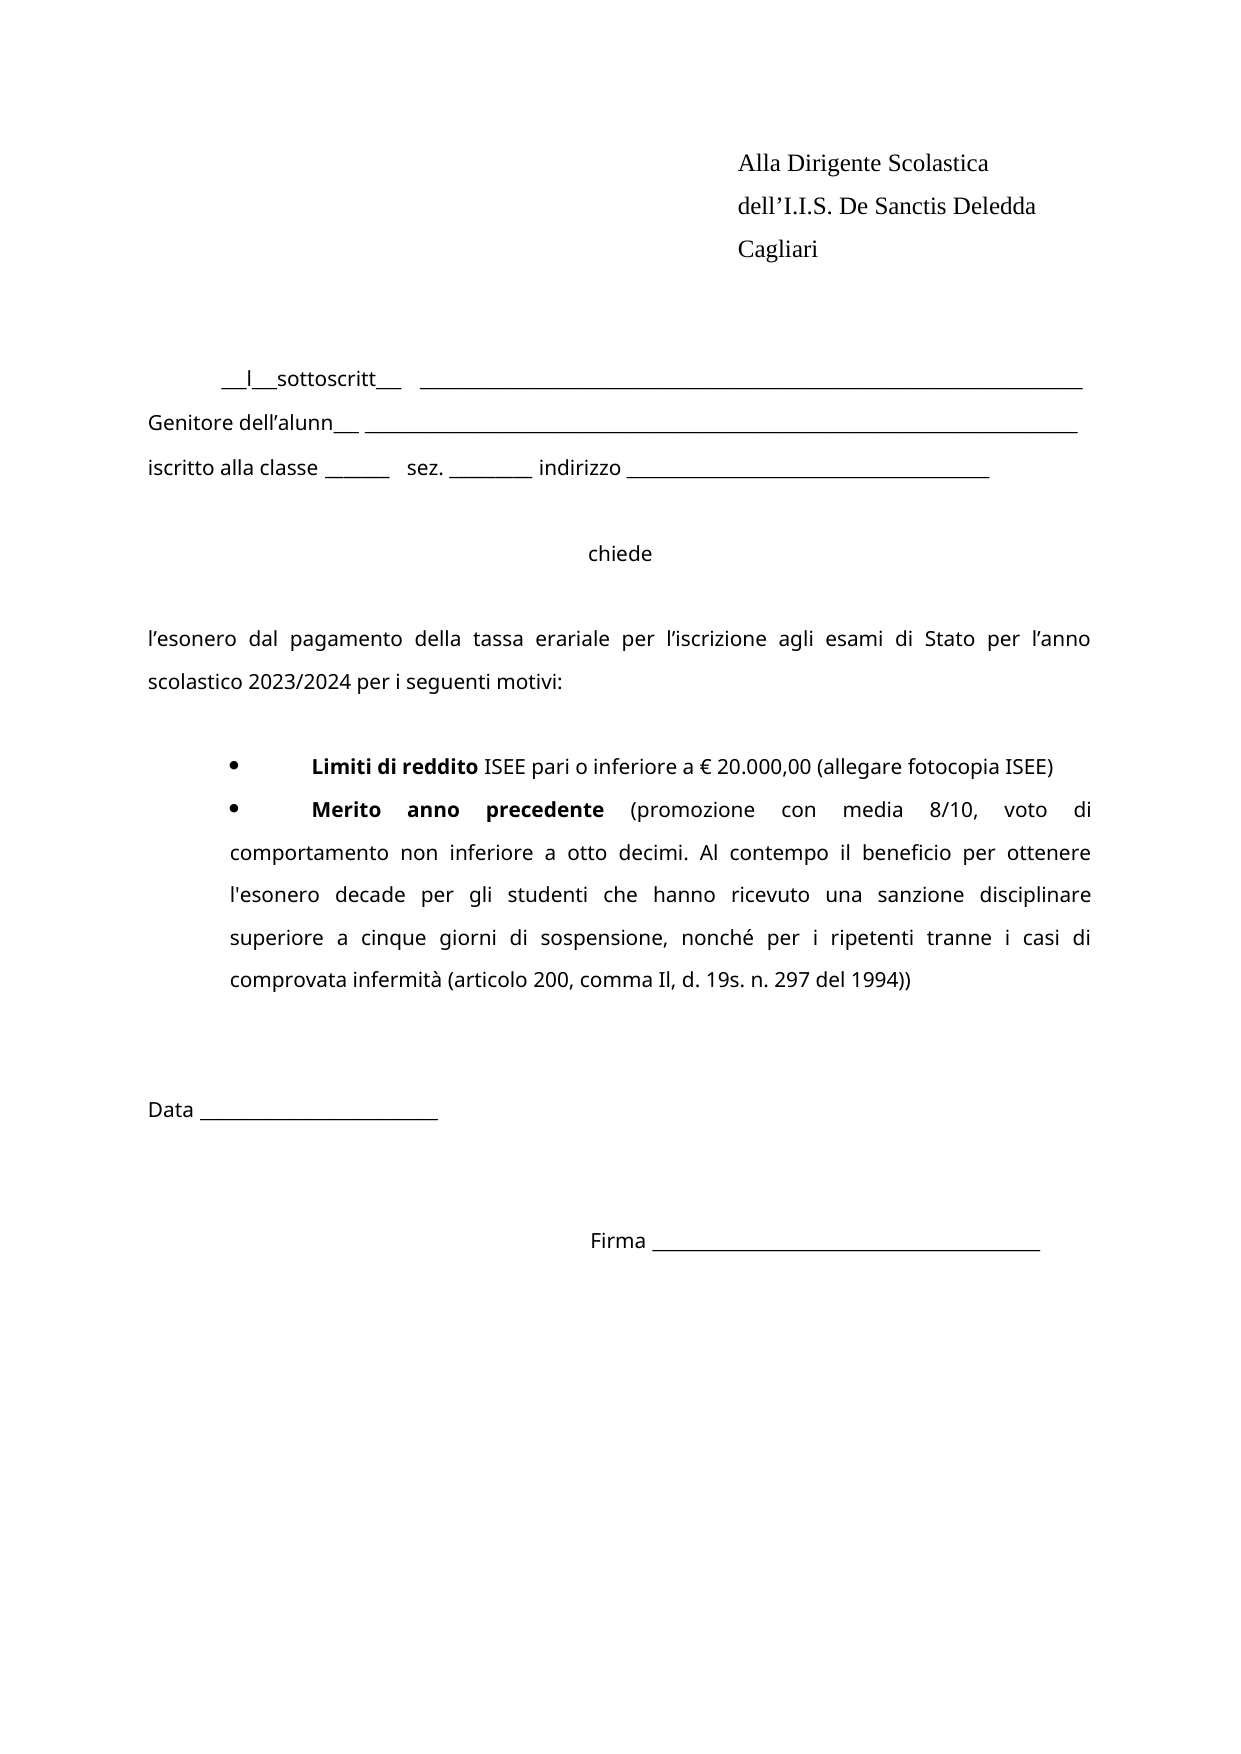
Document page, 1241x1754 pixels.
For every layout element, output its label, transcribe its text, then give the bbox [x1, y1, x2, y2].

text iscritto alla classe _______ sez. _________ indirizzo _____________________________ [148, 452, 1092, 481]
text __l__sottoscritt__ _____________________________________________________ [148, 363, 1092, 393]
text Data ___________________ [148, 1094, 1092, 1124]
text chiede [148, 539, 1092, 567]
text dell’I.I.S. De Sanctis Deledda [664, 191, 1092, 219]
text Alla Dirigente Scolastica [664, 148, 1092, 176]
text l’esonero dal pagamento della tassa erariale per l’iscrizione agli esami di Stato per l’anno scolastico 2023/2024 per i seguenti motivi: [148, 624, 1092, 695]
text Cagliari [664, 234, 1092, 263]
list Limiti di reddito ISEE pari o inferiore a € 20.000,00 (allegare fotocopia ISEE) [229, 752, 1092, 781]
list Merito anno precedente (promozione con media 8/10, voto di comportamento non inferiore a otto decimi. Al contempo il beneficio per ottenere l'esonero decade per gli studenti che hanno ricevuto una sanzione disciplinare superiore a cinque giorni di sospensione, nonché per i ripetenti tranne i casi di comprovata infermità (articolo 200, comma Il, d. 19s. n. 297 del 1994)) [229, 795, 1092, 994]
text Genitore dell’alunn__ _________________________________________________________ [148, 407, 1092, 437]
text Firma _______________________________ [148, 1225, 1092, 1254]
